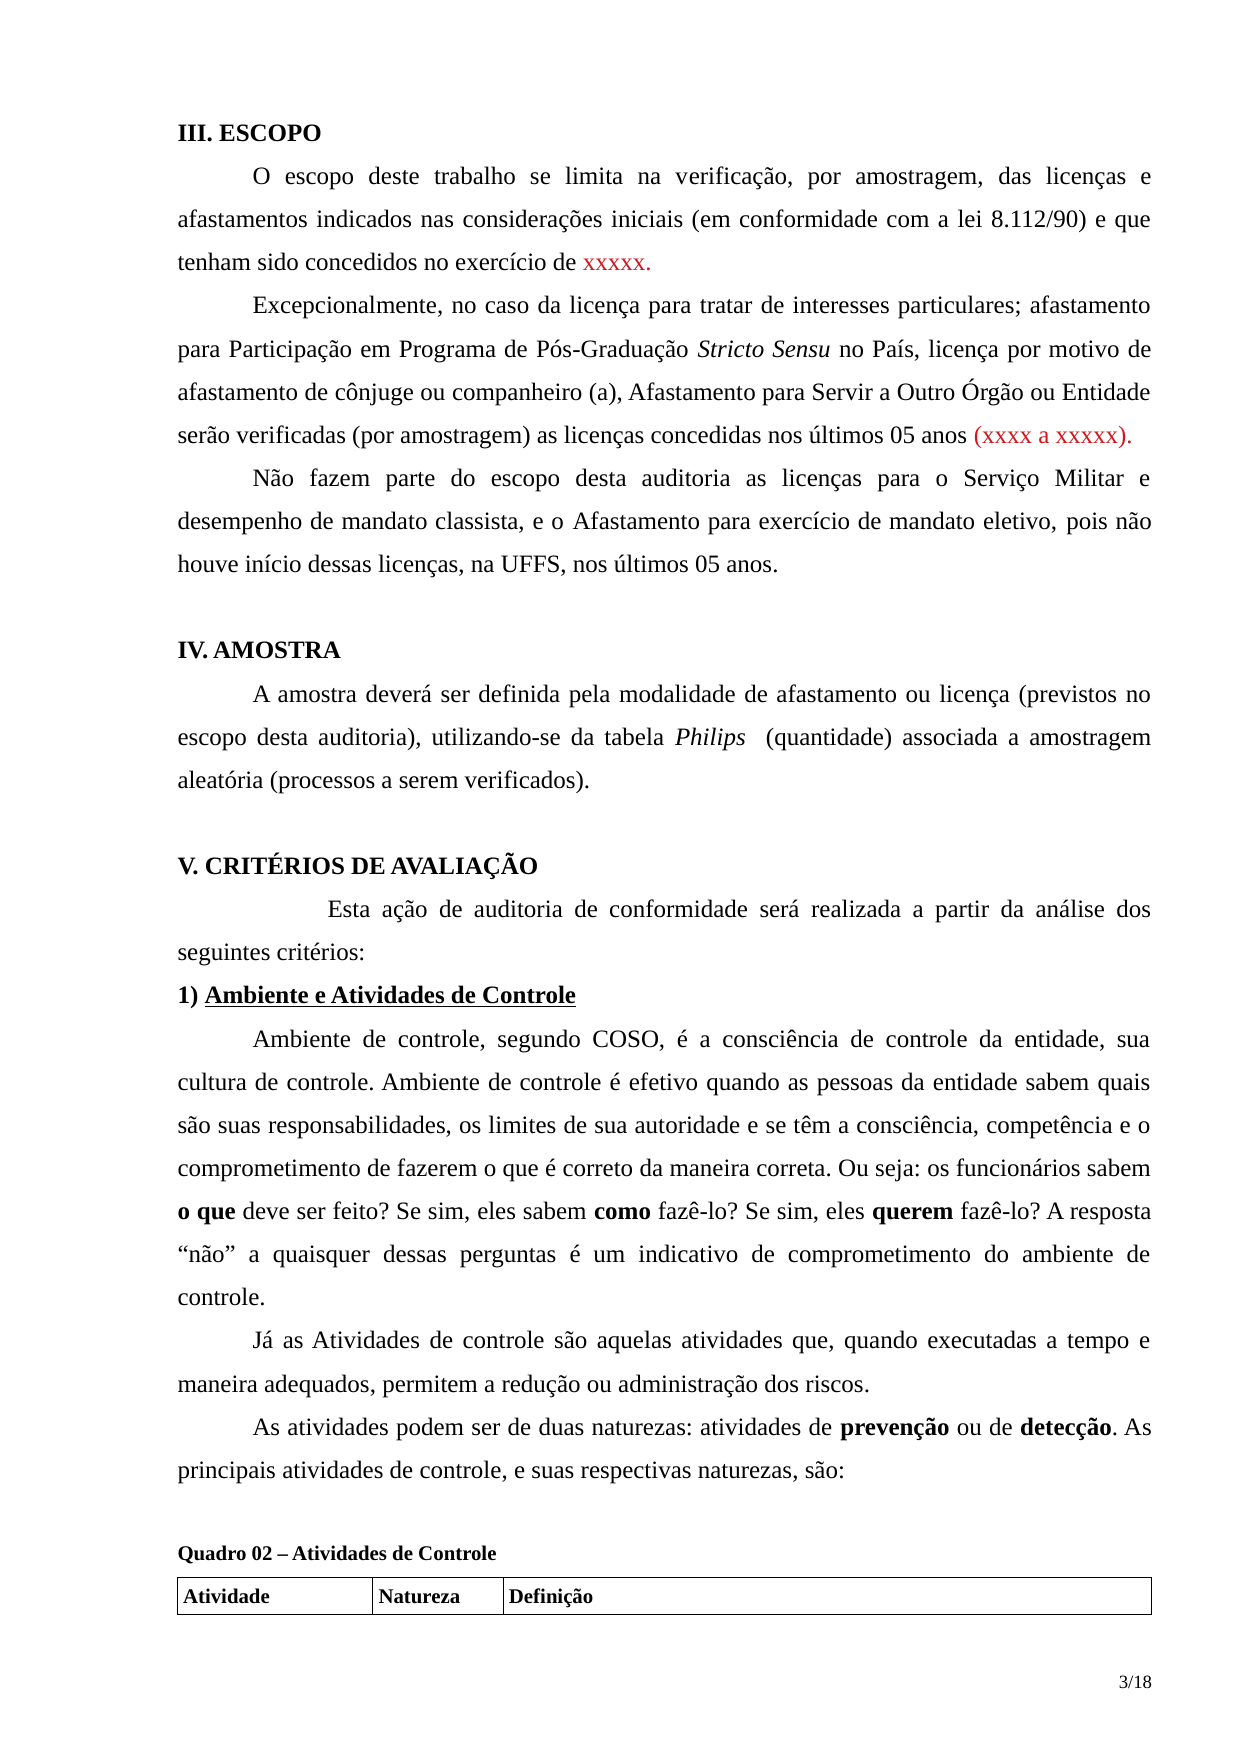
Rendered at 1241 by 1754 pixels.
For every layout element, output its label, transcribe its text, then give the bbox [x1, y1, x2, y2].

text 1) Ambiente e Atividades de Controle [177, 981, 1152, 1009]
text Esta ação de auditoria de conformidade será realizada a partir da análise dos seguintes critérios: [177, 894, 1152, 966]
text V. CRITÉRIOS DE AVALIAÇÃO [177, 851, 1152, 880]
text As atividades podem ser de duas naturezas: atividades de prevenção ou de detecção. As principais atividades de controle, e suas respectivas naturezas, são: [177, 1412, 1152, 1484]
text III. ESCOPO [177, 118, 1152, 147]
text O escopo deste trabalho se limita na verificação, por amostragem, das licenças e afastamentos indicados nas considerações iniciais (em conformidade com a lei 8.112/90) e que tenham sido concedidos no exercício de xxxxx. [177, 161, 1152, 276]
table_header Natureza [373, 1578, 503, 1614]
table_header Definição [504, 1578, 1151, 1614]
text Excepcionalmente, no caso da licença para tratar de interesses particulares; afastamento para Participação em Programa de Pós-Graduação Stricto Sensu no País, licença por motivo de afastamento de cônjuge ou companheiro (a), Afastamento para Servir a Outro Órgão ou Entidade serão verificadas (por amostragem) as licenças concedidas nos últimos 05 anos (xxxx a xxxxx). [177, 291, 1152, 449]
text Ambiente de controle, segundo COSO, é a consciência de controle da entidade, sua cultura de controle. Ambiente de controle é efetivo quando as pessoas da entidade sabem quais são suas responsabilidades, os limites de sua autoridade e se têm a consciência, competência e o comprometimento de fazerem o que é correto da maneira correta. Ou seja: os funcionários sabem o que deve ser feito? Se sim, eles sabem como fazê-lo? Se sim, eles querem fazê-lo? A resposta “não” a quaisquer dessas perguntas é um indicativo de comprometimento do ambiente de controle. [177, 1024, 1152, 1311]
text IV. AMOSTRA [177, 636, 1152, 664]
text Quadro 02 – Atividades de Controle [177, 1541, 1152, 1565]
table_header Atividade [178, 1578, 372, 1614]
text Não fazem parte do escopo desta auditoria as licenças para o Serviço Militar e desempenho de mandato classista, e o Afastamento para exercício de mandato eletivo, pois não houve início dessas licenças, na UFFS, nos últimos 05 anos. [177, 463, 1152, 578]
text Já as Atividades de controle são aquelas atividades que, quando executadas a tempo e maneira adequados, permitem a redução ou administração dos riscos. [177, 1326, 1152, 1397]
text A amostra deverá ser definida pela modalidade de afastamento ou licença (previstos no escopo desta auditoria), utilizando-se da tabela Philips (quantidade) associada a amostragem aleatória (processos a serem verificados). [177, 679, 1152, 794]
